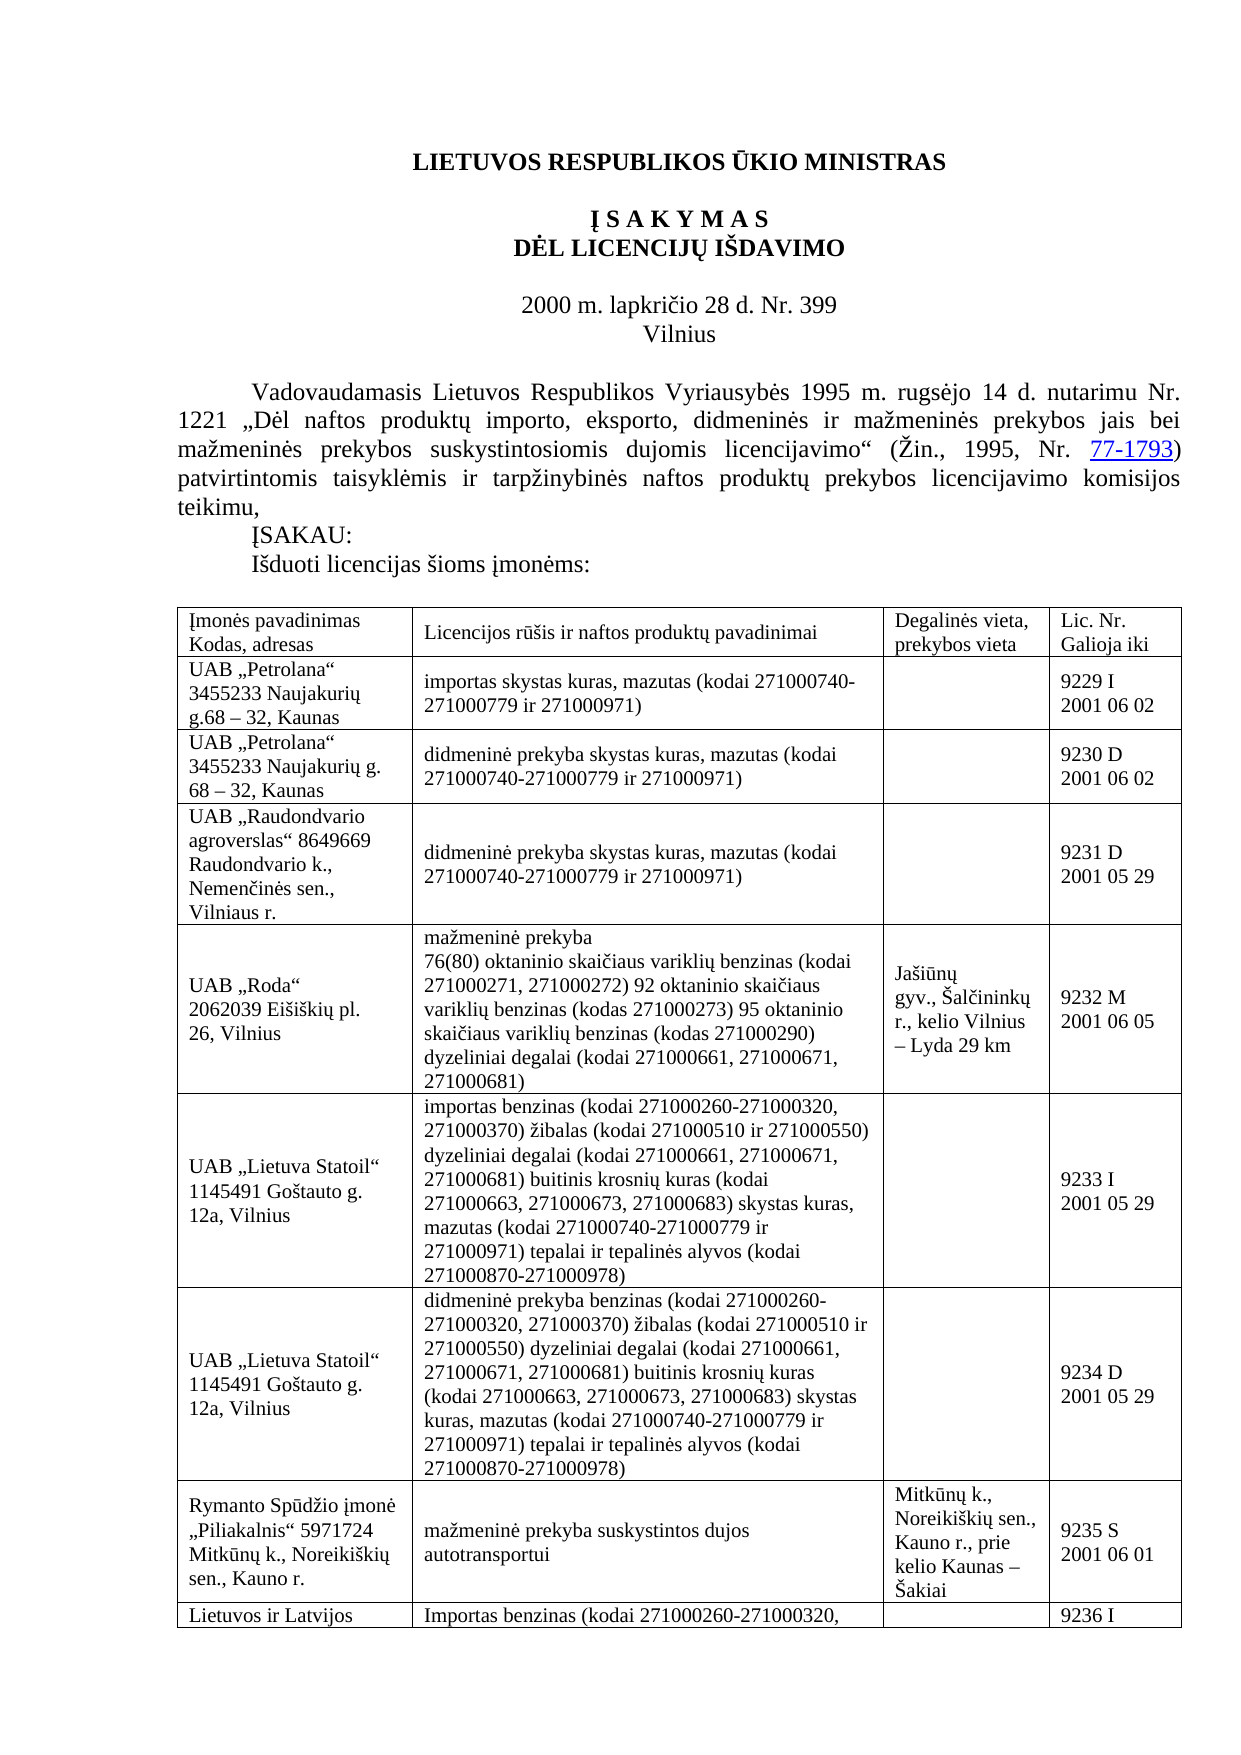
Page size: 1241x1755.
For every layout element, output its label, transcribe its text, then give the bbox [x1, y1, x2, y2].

table_cell mažmeninė prekyba 76(80) oktaninio skaičiaus variklių benzinas (kodai 271000271, 271000272) 92 oktaninio skaičiaus variklių benzinas (kodas 271000273) 95 oktaninio skaičiaus variklių benzinas (kodas 271000290) dyzeliniai degalai (kodai 271000661, 271000671, 271000681) [413, 925, 883, 1093]
text Išduoti licencijas šioms įmonėms: [177, 549, 1181, 578]
table_cell UAB „Lietuva Statoil“ 1145491 Goštauto g. 12a, Vilnius [178, 1288, 412, 1480]
table_cell 9232 M 2001 06 05 [1050, 925, 1181, 1093]
table_cell Rymanto Spūdžio įmonė „Piliakalnis“ 5971724 Mitkūnų k., Noreikiškių sen., Kauno r. [178, 1481, 412, 1602]
table_cell importas skystas kuras, mazutas (kodai 271000740-271000779 ir 271000971) [413, 657, 883, 729]
table_cell [884, 1288, 1049, 1480]
table_cell 9233 I 2001 05 29 [1050, 1094, 1181, 1287]
table_cell 9236 I [1050, 1603, 1181, 1627]
table_cell didmeninė prekyba skystas kuras, mazutas (kodai 271000740-271000779 ir 271000971) [413, 804, 883, 924]
table_cell UAB „Petrolana“ 3455233 Naujakurių g.68 – 32, Kaunas [178, 657, 412, 729]
table_header Licencijos rūšis ir naftos produktų pavadinimai [413, 608, 883, 656]
table_cell 9231 D 2001 05 29 [1050, 804, 1181, 924]
table_cell Importas benzinas (kodai 271000260-271000320, [413, 1603, 883, 1627]
table_header Įmonės pavadinimas Kodas, adresas [178, 608, 412, 656]
text Į S A K Y M A S [177, 204, 1181, 233]
table_cell importas benzinas (kodai 271000260-271000320, 271000370) žibalas (kodai 271000510 ir 271000550) dyzeliniai degalai (kodai 271000661, 271000671, 271000681) buitinis krosnių kuras (kodai 271000663, 271000673, 271000683) skystas kuras, mazutas (kodai 271000740-271000779 ir 271000971) tepalai ir tepalinės alyvos (kodai 271000870-271000978) [413, 1094, 883, 1287]
table_header Degalinės vieta, prekybos vieta [884, 608, 1049, 656]
table_cell 9234 D 2001 05 29 [1050, 1288, 1181, 1480]
table_header Lic. Nr. Galioja iki [1050, 608, 1181, 656]
text LIETUVOS RESPUBLIKOS ŪKIO MINISTRAS [177, 147, 1181, 176]
table_cell 9235 S 2001 06 01 [1050, 1481, 1181, 1602]
table_cell [884, 657, 1049, 729]
table_cell didmeninė prekyba skystas kuras, mazutas (kodai 271000740-271000779 ir 271000971) [413, 730, 883, 802]
table_cell [884, 804, 1049, 924]
table_cell Lietuvos ir Latvijos [178, 1603, 412, 1627]
text 2000 m. lapkričio 28 d. Nr. 399 [177, 291, 1181, 319]
table_cell [884, 1603, 1049, 1627]
text Vadovaudamasis Lietuvos Respublikos Vyriausybės 1995 m. rugsėjo 14 d. nutarimu Nr. 1221 „Dėl naftos produktų importo, eksporto, didmeninės ir mažmeninės prekybos jais bei mažmeninės prekybos suskystintosiomis dujomis licencijavimo“ (Žin., 1995, Nr. 77-1793) patvirtintomis taisyklėmis ir tarpžinybinės naftos produktų prekybos licencijavimo komisijos teikimu, [177, 377, 1181, 521]
table_cell [884, 730, 1049, 802]
table_cell UAB „Raudondvario agroverslas“ 8649669 Raudondvario k., Nemenčinės sen., Vilniaus r. [178, 804, 412, 924]
text ĮSAKAU: [177, 521, 1181, 549]
table_cell UAB „Roda“ 2062039 Eišiškių pl. 26, Vilnius [178, 925, 412, 1093]
table_cell UAB „Lietuva Statoil“ 1145491 Goštauto g. 12a, Vilnius [178, 1094, 412, 1287]
text Vilnius [177, 319, 1181, 348]
table_cell 9229 I 2001 06 02 [1050, 657, 1181, 729]
table_cell Mitkūnų k., Noreikiškių sen., Kauno r., prie kelio Kaunas – Šakiai [884, 1481, 1049, 1602]
table_cell 9230 D 2001 06 02 [1050, 730, 1181, 802]
table_cell UAB „Petrolana“ 3455233 Naujakurių g. 68 – 32, Kaunas [178, 730, 412, 802]
table_cell [884, 1094, 1049, 1287]
table_cell didmeninė prekyba benzinas (kodai 271000260-271000320, 271000370) žibalas (kodai 271000510 ir 271000550) dyzeliniai degalai (kodai 271000661, 271000671, 271000681) buitinis krosnių kuras (kodai 271000663, 271000673, 271000683) skystas kuras, mazutas (kodai 271000740-271000779 ir 271000971) tepalai ir tepalinės alyvos (kodai 271000870-271000978) [413, 1288, 883, 1480]
table_cell Jašiūnų gyv., Šalčininkų r., kelio Vilnius – Lyda 29 km [884, 925, 1049, 1093]
text DĖL LICENCIJŲ IŠDAVIMO [177, 233, 1181, 262]
table_cell mažmeninė prekyba suskystintos dujos autotransportui [413, 1481, 883, 1602]
